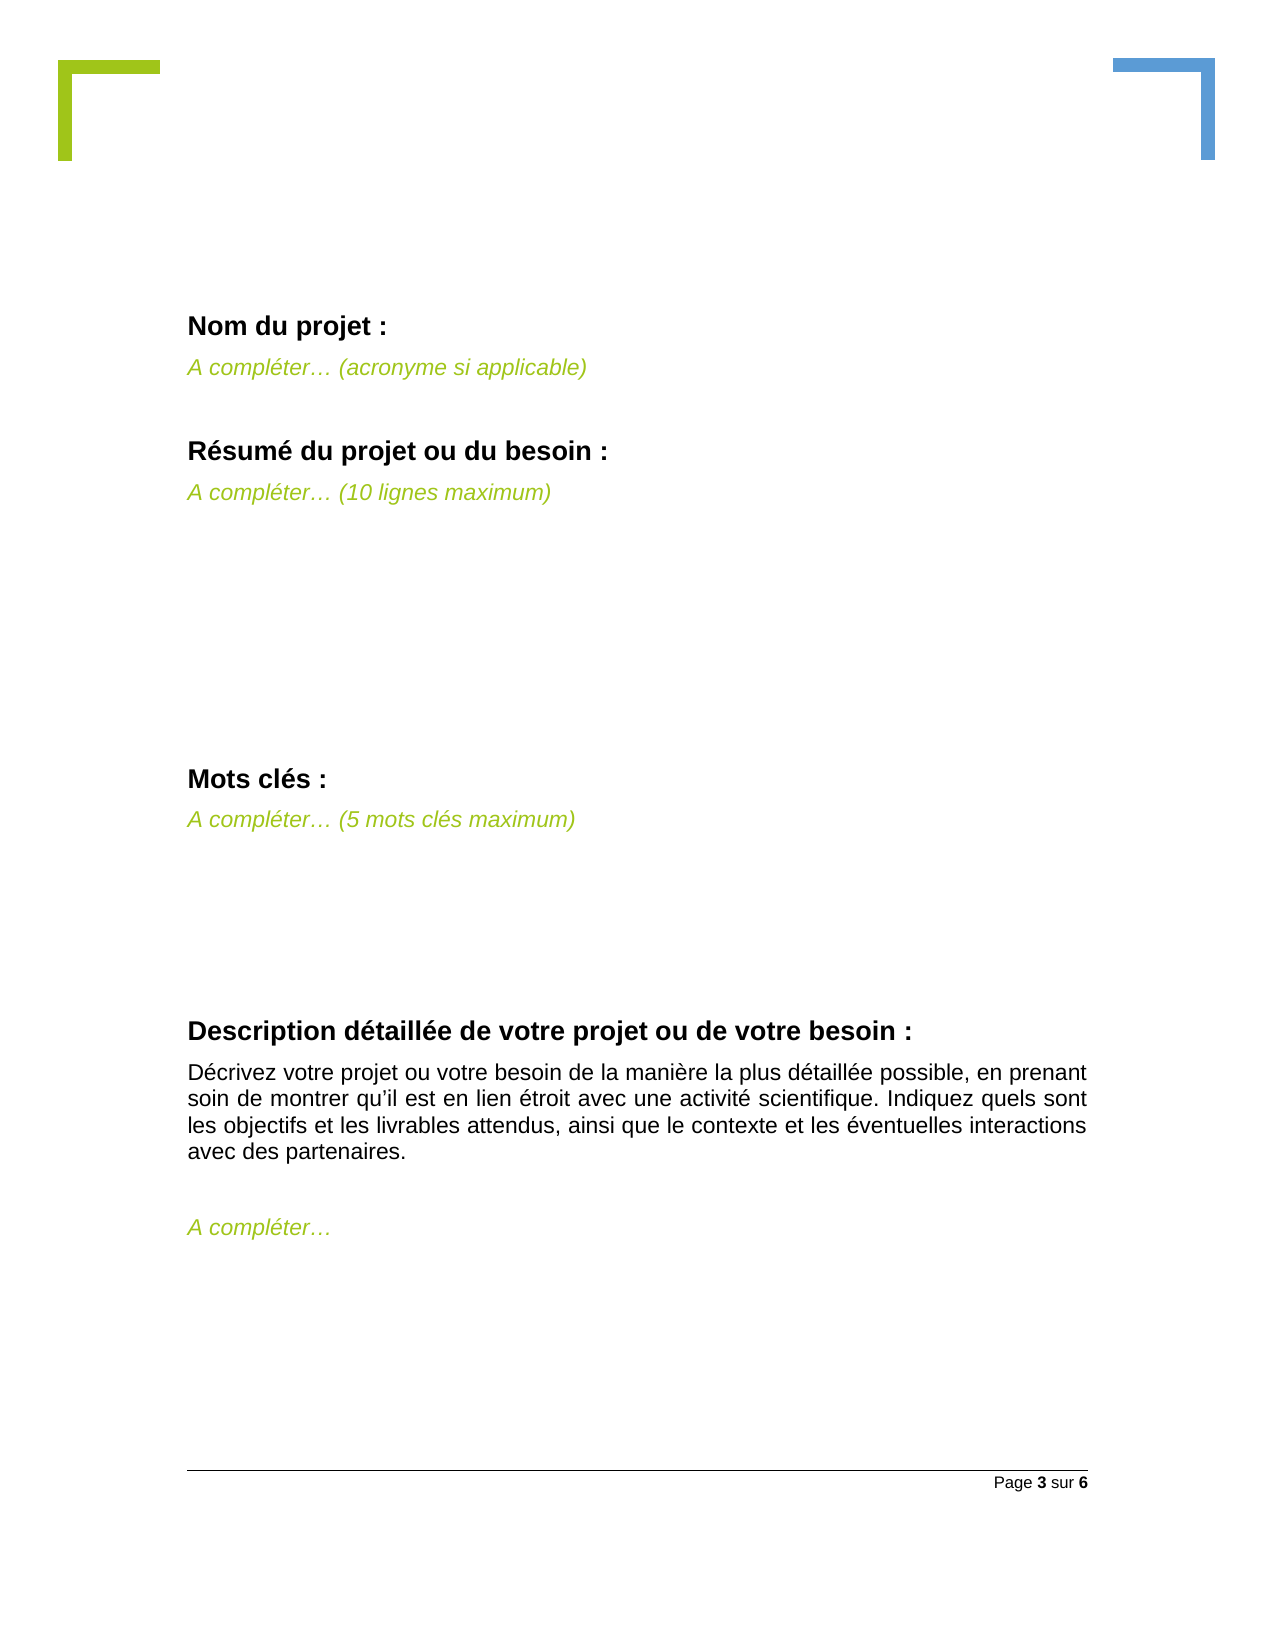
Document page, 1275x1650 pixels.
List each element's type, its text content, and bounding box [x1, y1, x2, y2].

text A compléter… (5 mots clés maximum) [187, 806, 1088, 833]
subtitle Nom du projet : [187, 310, 1088, 341]
text A compléter… (10 lignes maximum) [187, 479, 1088, 505]
subtitle Résumé du projet ou du besoin : [187, 435, 1088, 466]
subtitle A compléter… [187, 1214, 1088, 1241]
text Décrivez votre projet ou votre besoin de la manière la plus détaillée possible, en prenant soin de montrer qu’il est en lien étroit avec une activité scientifique. Indiquez quels sont les objectifs et les livrables attendus, ainsi que le contexte et les éventuelles interactions avec des partenaires. [187, 1059, 1088, 1164]
subtitle Mots clés : [187, 763, 1088, 794]
text A compléter… (acronyme si applicable) [187, 354, 1088, 380]
subtitle Description détaillée de votre projet ou de votre besoin : [187, 1015, 1088, 1046]
